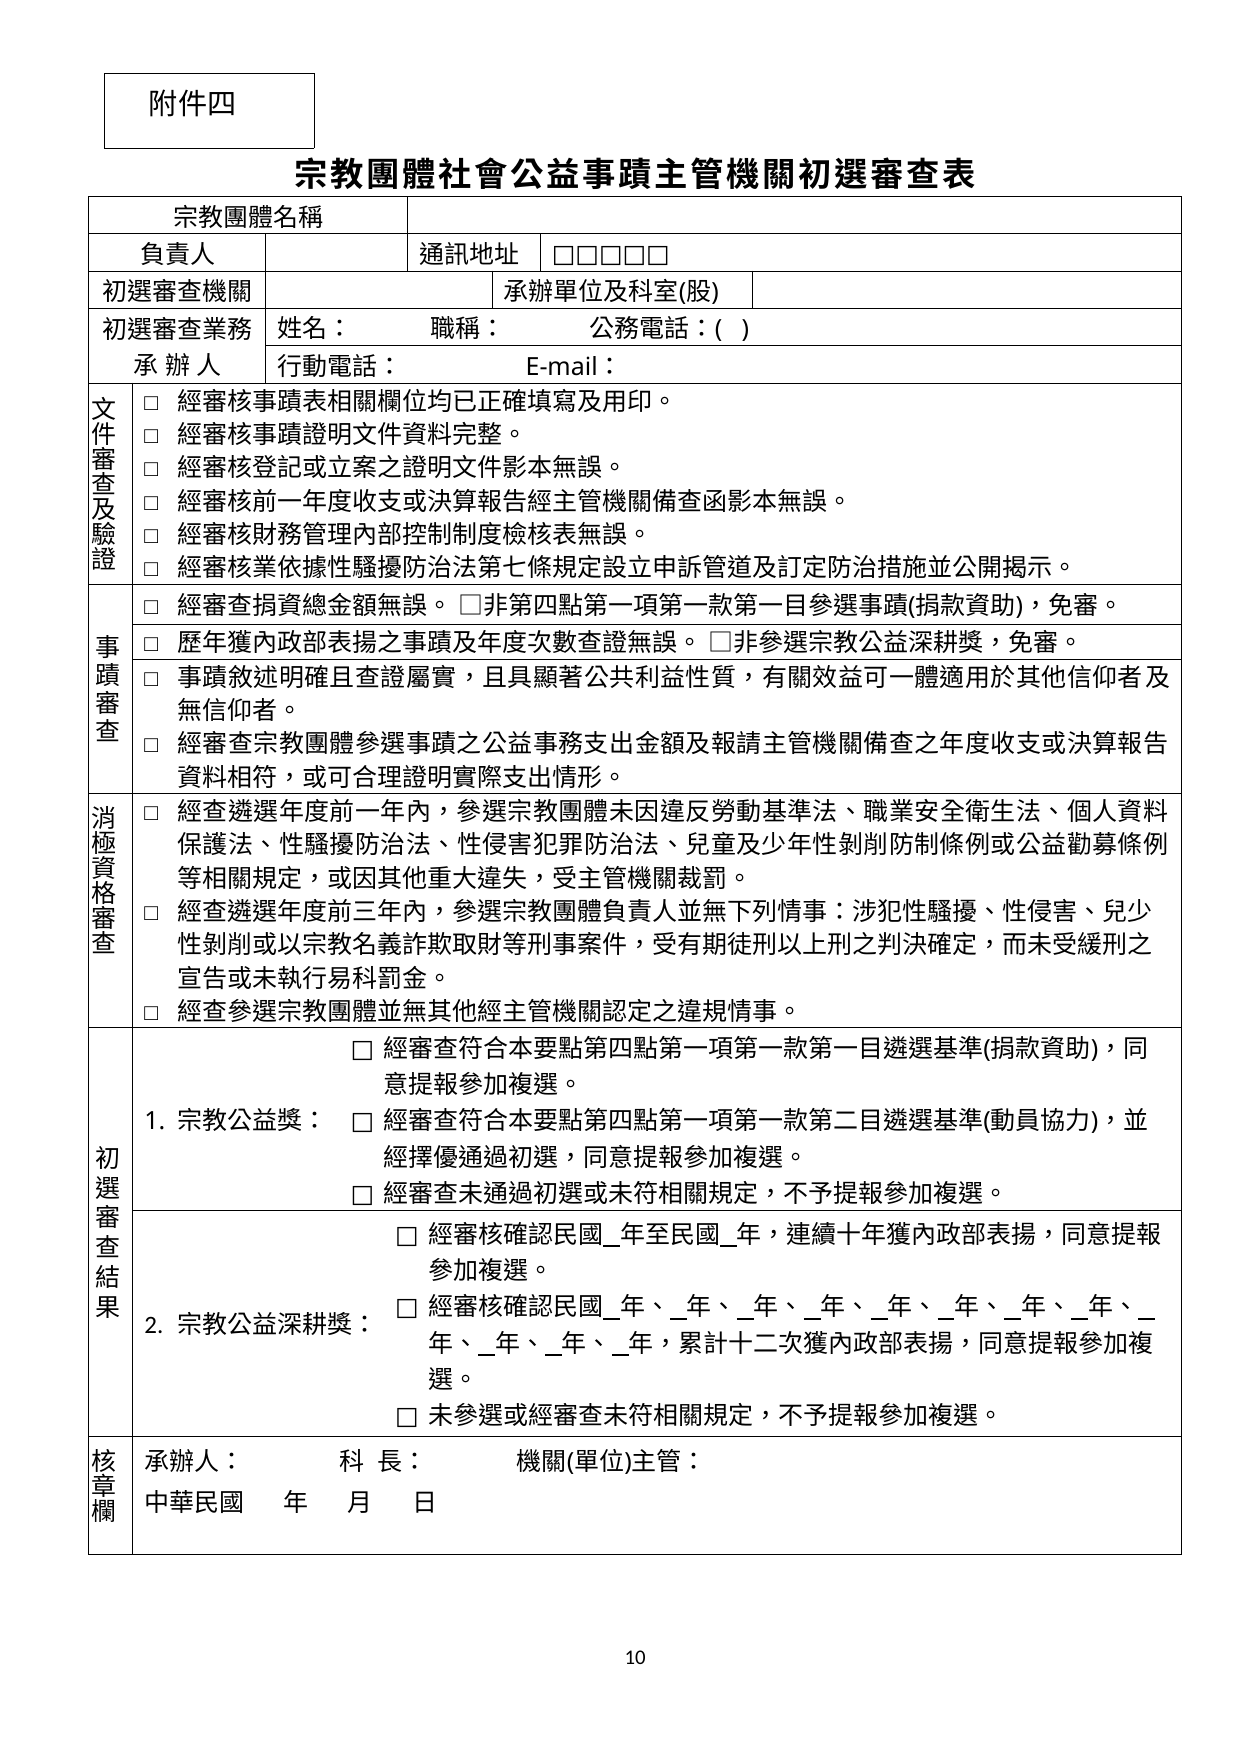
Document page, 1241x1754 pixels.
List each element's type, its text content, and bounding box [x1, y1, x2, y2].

table_cell 經審查捐資總金額無誤。 □非第四點第一項第一款第一目參選事蹟(捐款資助)，免審。 [133, 585, 1181, 624]
table_cell 通訊地址 [408, 234, 540, 271]
table_cell 事蹟審查 [89, 585, 132, 793]
table_cell 初選審查業務 承辦人 [89, 309, 265, 382]
table_cell 經審查符合本要點第四點第一項第一款第一目遴選基準(捐款資助)，同意提報參加複選。 經審查符合本要點第四點第一項第一款第二目遴選基準(動員協力)，並經擇優通過初選，同意提報參加複選。 經審查未通過初選或未符相關規定，不予提報參加複選。 [339, 1028, 1181, 1209]
table_cell 經審核事蹟表相關欄位均已正確填寫及用印。 經審核事蹟證明文件資料完整。 經審核登記或立案之證明文件影本無誤。 經審核前一年度收支或決算報告經主管機關備查函影本無誤。 經審核財務管理內部控制制度檢核表無誤。 經審核業依據性騷擾防治法第七條規定設立申訴管道及訂定防治措施並公開揭示。 [133, 384, 1181, 583]
table_cell [266, 272, 492, 308]
table_cell 消極資格審查 [89, 794, 132, 1027]
table_cell 事蹟敘述明確且查證屬實，且具顯著公共利益性質，有關效益可一體適用於其他信仰者及無信仰者。 經審查宗教團體參選事蹟之公益事務支出金額及報請主管機關備查之年度收支或決算報告資料相符，或可合理證明實際支出情形。 [133, 660, 1181, 793]
text 宗教團體社會公益事蹟主管機關初選審查表 [177, 148, 1092, 196]
table_cell 歷年獲內政部表揚之事蹟及年度次數查證無誤。 □非參選宗教公益深耕獎，免審。 [133, 625, 1181, 658]
table_cell 姓名： 職稱： 公務電話：( ) [266, 309, 1181, 345]
table_header [408, 197, 1181, 233]
table_cell □□□□□ [541, 234, 1181, 271]
table_cell 初選審查機關 [89, 272, 265, 308]
table_cell [753, 272, 1181, 308]
table_cell 負責人 [89, 234, 265, 271]
table_cell 初選審查結果 [89, 1028, 132, 1436]
table_cell 承辦人： 科長： 機關(單位)主管： 中華民國 年 月 日 [133, 1437, 1181, 1554]
table_cell 行動電話： E-mail： [266, 346, 1181, 382]
text 附件四 [119, 81, 299, 123]
table_cell 宗教公益獎： [133, 1028, 339, 1209]
table_cell 經查遴選年度前一年內，參選宗教團體未因違反勞動基準法、職業安全衛生法、個人資料保護法、性騷擾防治法、性侵害犯罪防治法、兒童及少年性剝削防制條例或公益勸募條例等相關規定，或因其他重大違失，受主管機關裁罰。 經查遴選年度前三年內，參選宗教團體負責人並無下列情事：涉犯性騷擾、性侵害、兒少性剝削或以宗教名義詐欺取財等刑事案件，受有期徒刑以上刑之判決確定，而未受緩刑之宣告或未執行易科罰金。 經查參選宗教團體並無其他經主管機關認定之違規情事。 [133, 794, 1181, 1027]
table_header 宗教團體名稱 [89, 197, 407, 233]
table_cell [266, 234, 407, 271]
table_cell 文件審查及驗證 [89, 384, 132, 583]
table_cell 核章欄 [89, 1437, 132, 1554]
table_cell 宗教公益深耕獎： [133, 1211, 383, 1436]
table_cell 經審核確認民國 年至民國 年，連續十年獲內政部表揚，同意提報參加複選。 經審核確認民國 年、 年、 年、 年、 年、 年、 年、 年、 年、 年、 年、 年，累計十二次獲內政部表揚，同意提報參加複選。 未參選或經審查未符相關規定，不予提報參加複選。 [384, 1211, 1181, 1436]
table_cell 承辦單位及科室(股) [493, 272, 752, 308]
